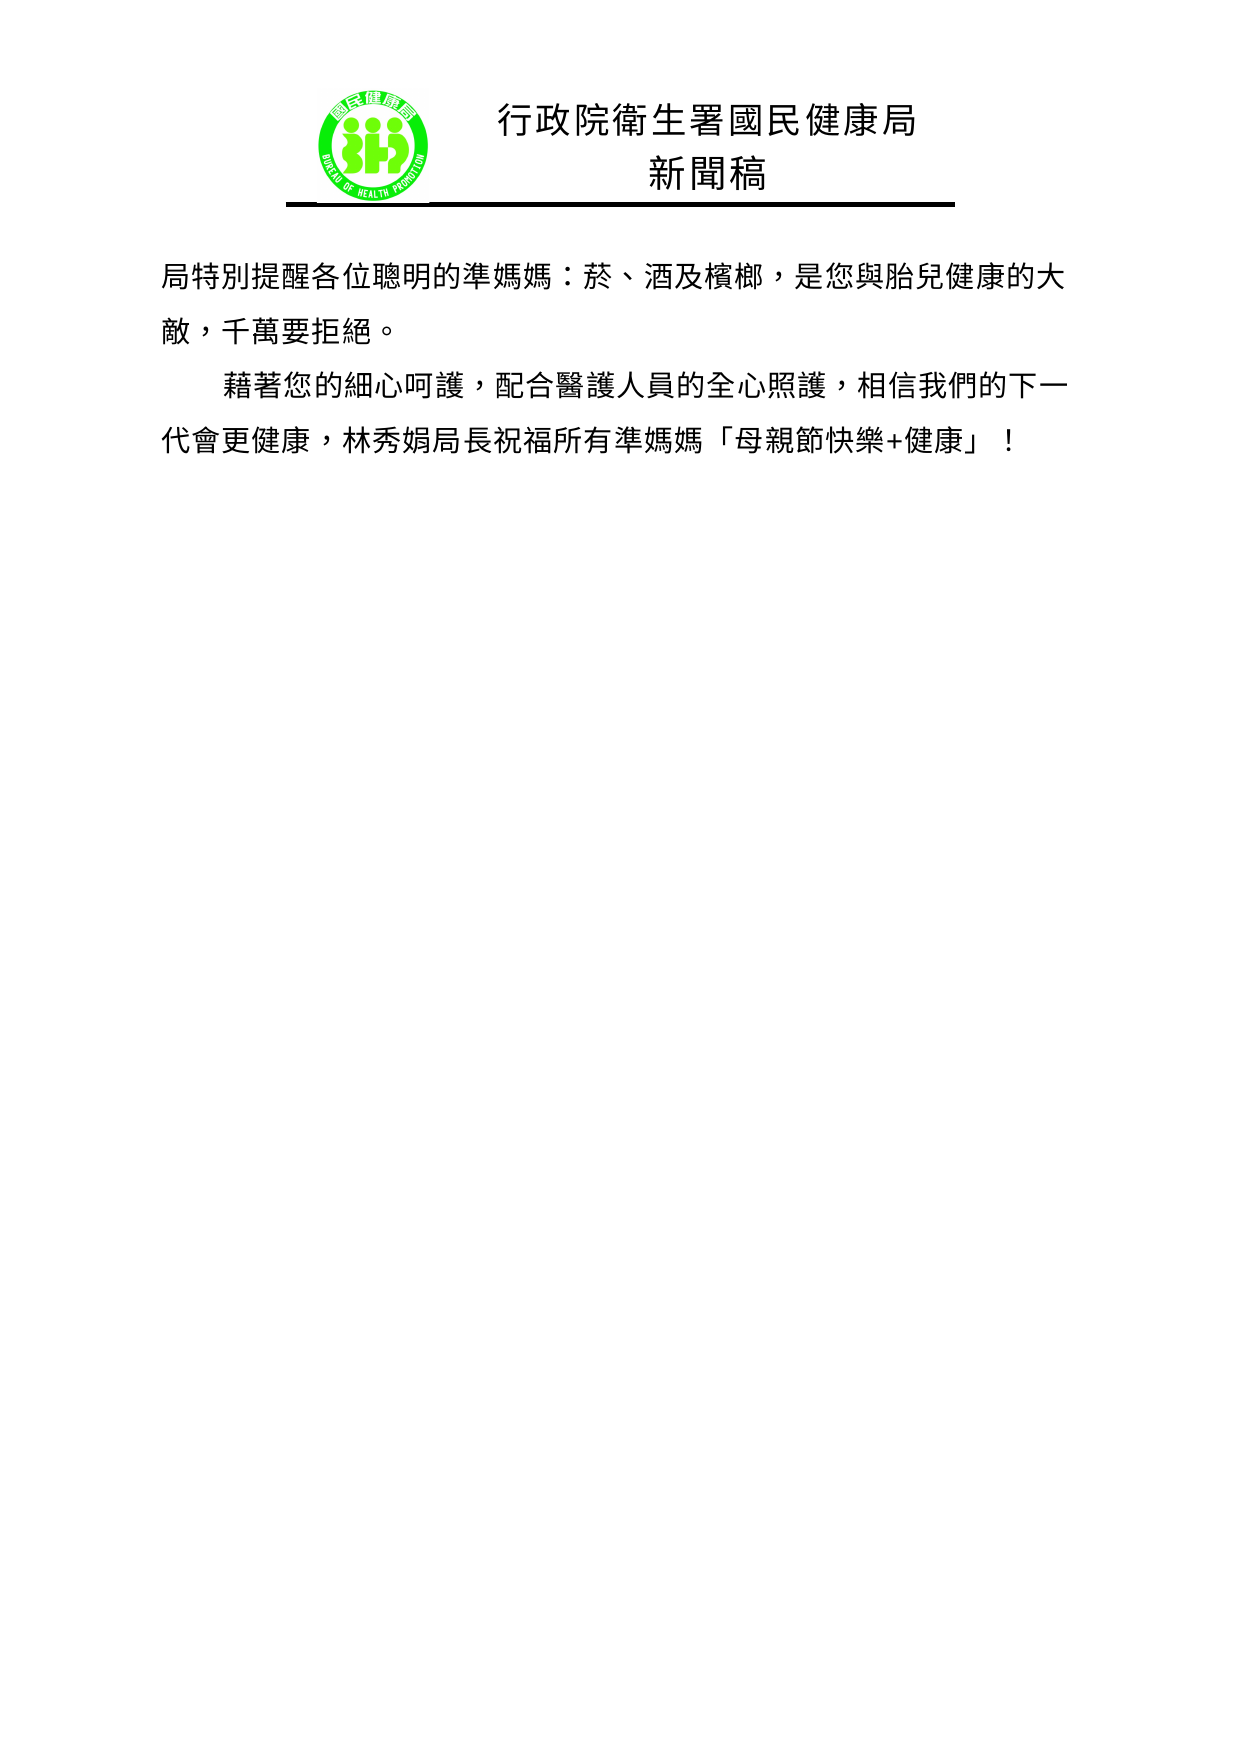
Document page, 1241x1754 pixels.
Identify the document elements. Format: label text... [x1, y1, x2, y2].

text 藉著您的細心呵護，配合醫護人員的全心照護，相信我們的下一代會更健康，林秀娟局長祝福所有準媽媽「母親節快樂+健康」！ [161, 363, 1079, 460]
text 局特別提醒各位聰明的準媽媽：菸、酒及檳榔，是您與胎兒健康的大敵，千萬要拒絕。 [161, 253, 1079, 350]
